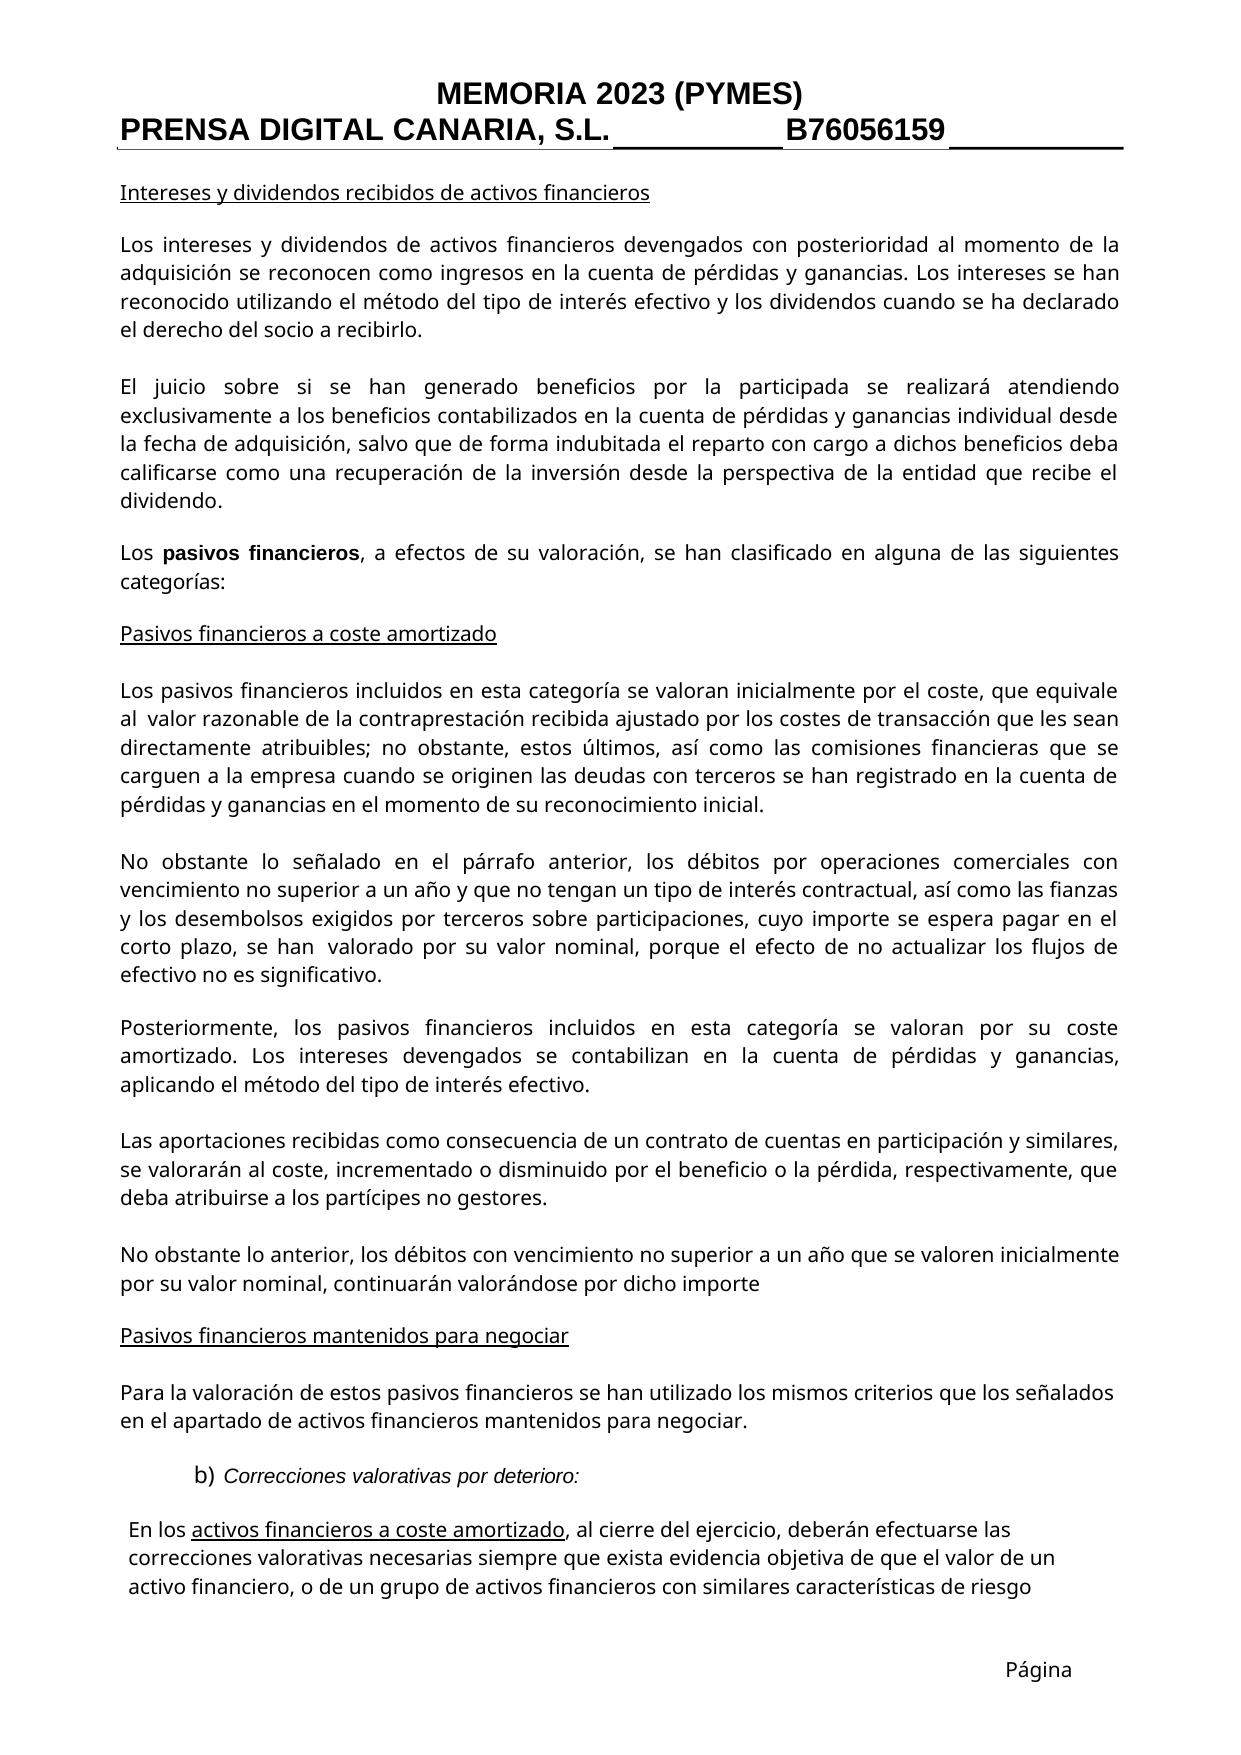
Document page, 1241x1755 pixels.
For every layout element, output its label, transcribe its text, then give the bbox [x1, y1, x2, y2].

text Posteriormente, los pasivos financieros incluidos en esta categoría se valoran por su coste amortizado. Los intereses devengados se contabilizan en la cuenta de pérdidas y ganancias, aplicando el método del tipo de interés efectivo. [120, 1013, 1120, 1098]
text Intereses y dividendos recibidos de activos financieros [120, 178, 1196, 206]
text Pasivos financieros a coste amortizado [120, 619, 1196, 647]
text Los pasivos financieros, a efectos de su valoración, se han clasificado en alguna de las siguientes categorías: [120, 538, 1120, 595]
text Para la valoración de estos pasivos financieros se han utilizado los mismos criterios que los señalados en el apartado de activos financieros mantenidos para negociar. [120, 1378, 1120, 1435]
text Los pasivos financieros incluidos en esta categoría se valoran inicialmente por el coste, que equivale al valor razonable de la contraprestación recibida ajustado por los costes de transacción que les sean directamente atribuibles; no obstante, estos últimos, así como las comisiones financieras que se carguen a la empresa cuando se originen las deudas con terceros se han registrado en la cuenta de pérdidas y ganancias en el momento de su reconocimiento inicial. [120, 676, 1120, 818]
table_header En los activos financieros a coste amortizado, al cierre del ejercicio, deberán efectuarse las correcciones valorativas necesarias siempre que exista evidencia objetiva de que el valor de un activo financiero, o de un grupo de activos financieros con similares características de riesgo [123, 1515, 1120, 1626]
text El juicio sobre si se han generado beneficios por la participada se realizará atendiendo exclusivamente a los beneficios contabilizados en la cuenta de pérdidas y ganancias individual desde la fecha de adquisición, salvo que de forma indubitada el reparto con cargo a dichos beneficios deba calificarse como una recuperación de la inversión desde la perspectiva de la entidad que recibe el dividendo. [120, 372, 1120, 514]
text No obstante lo anterior, los débitos con vencimiento no superior a un año que se valoren inicialmente por su valor nominal, continuarán valorándose por dicho importe [120, 1241, 1120, 1297]
text Las aportaciones recibidas como consecuencia de un contrato de cuentas en participación y similares, se valorarán al coste, incrementado o disminuido por el beneficio o la pérdida, respectivamente, que deba atribuirse a los partícipes no gestores. [120, 1127, 1120, 1212]
list Correcciones valorativas por deterioro: [194, 1459, 1196, 1490]
text No obstante lo señalado en el párrafo anterior, los débitos por operaciones comerciales con vencimiento no superior a un año y que no tengan un tipo de interés contractual, así como las fianzas y los desembolsos exigidos por terceros sobre participaciones, cuyo importe se espera pagar en el corto plazo, se han valorado por su valor nominal, porque el efecto de no actualizar los flujos de efectivo no es significativo. [120, 847, 1120, 989]
text Los intereses y dividendos de activos financieros devengados con posterioridad al momento de la adquisición se reconocen como ingresos en la cuenta de pérdidas y ganancias. Los intereses se han reconocido utilizando el método del tipo de interés efectivo y los dividendos cuando se ha declarado el derecho del socio a recibirlo. [120, 230, 1121, 344]
text Pasivos financieros mantenidos para negociar [120, 1321, 1196, 1349]
